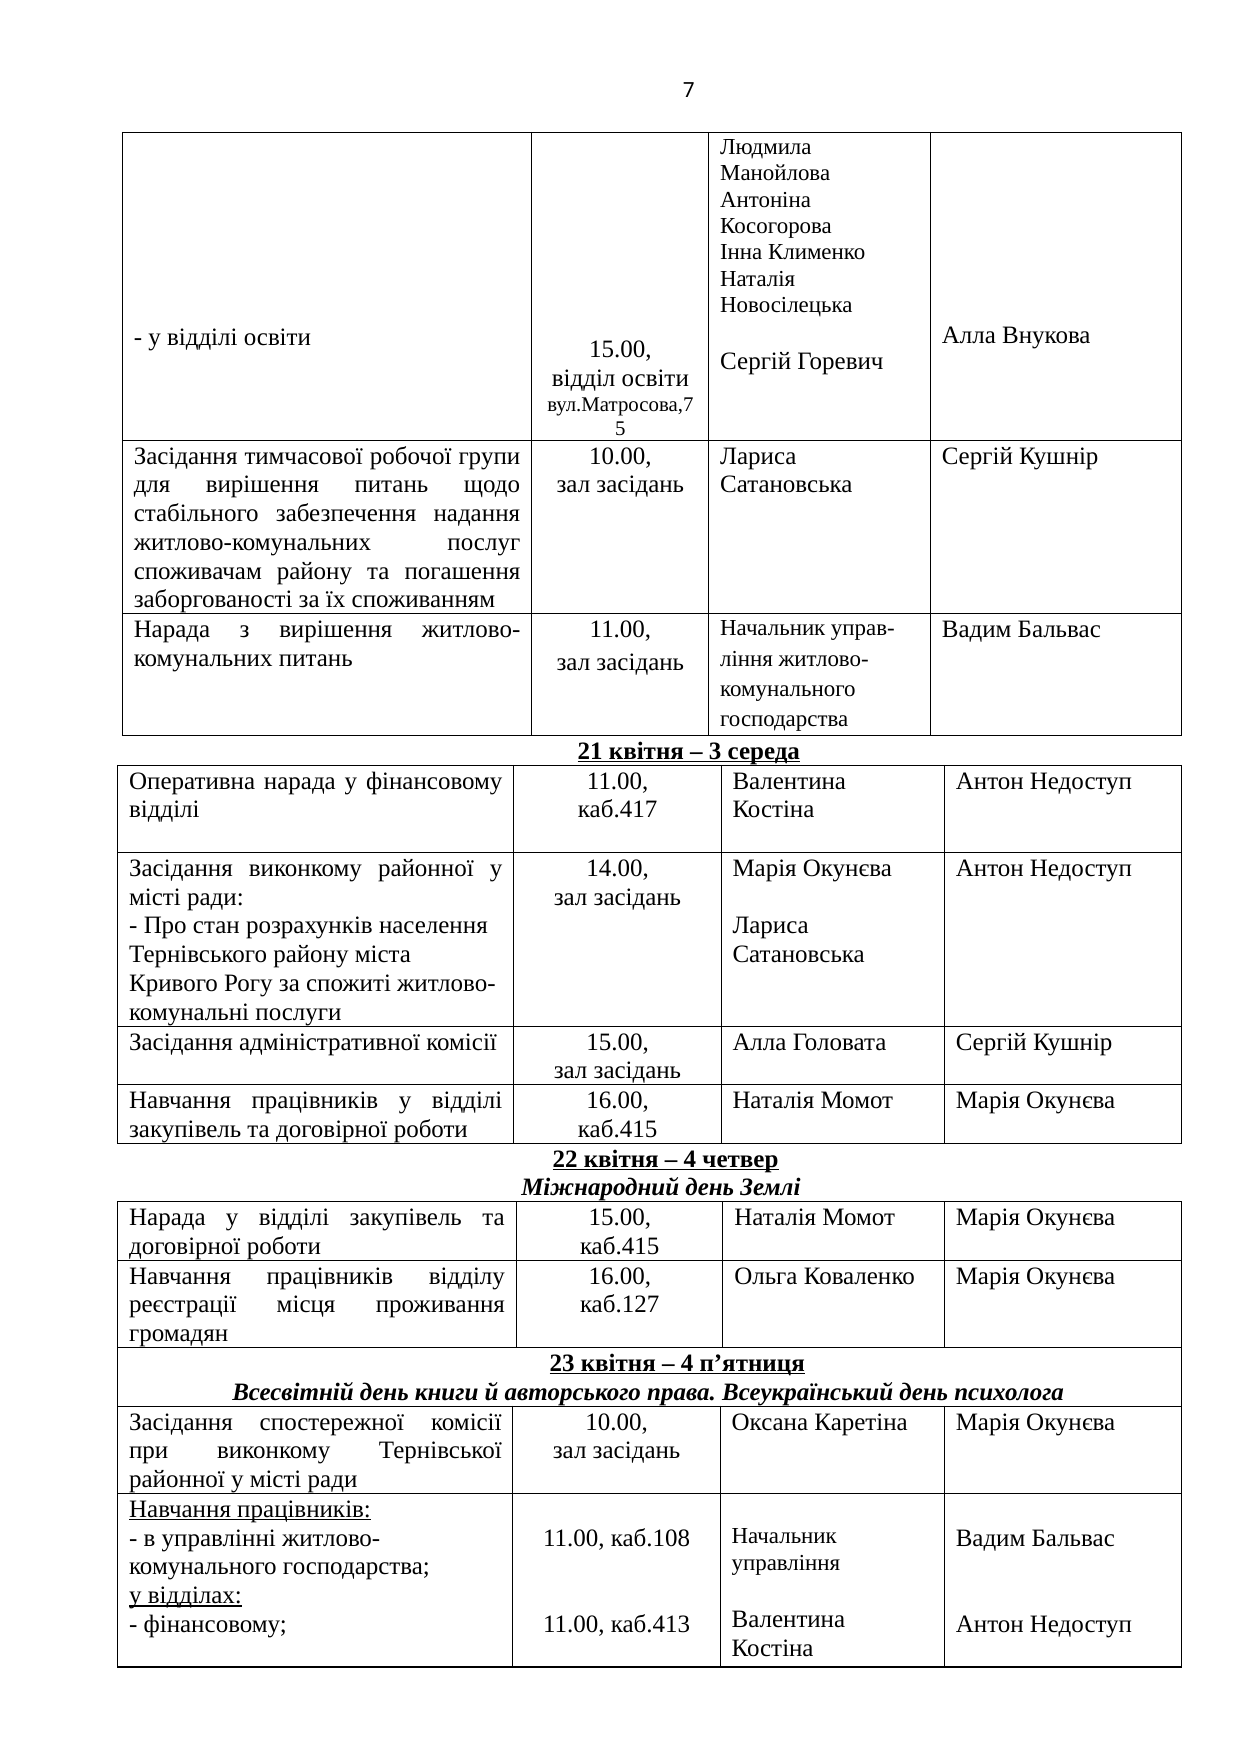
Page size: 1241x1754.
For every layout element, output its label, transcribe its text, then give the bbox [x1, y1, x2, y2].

table_cell Марія Окунєва [945, 1407, 1181, 1493]
table_cell 14.00, зал засідань [514, 853, 721, 1026]
table_cell Марія Окунєва [945, 1261, 1181, 1347]
table_cell 11.00, каб.108 11.00, каб.413 [513, 1494, 720, 1666]
table_header Людмила Манойлова Антоніна Косогорова Інна Клименко Наталія Новосілецька Сергій Горевич [709, 133, 930, 440]
text 21 квітня – 3 середа [177, 736, 1200, 765]
table_cell 10.00, зал засідань [532, 441, 708, 613]
table_cell Сергій Кушнір [945, 1027, 1181, 1084]
table_cell Антон Недоступ [945, 853, 1181, 1026]
table_cell 10.00, зал засідань [513, 1407, 720, 1493]
table_cell Марія Окунєва [945, 1085, 1181, 1143]
table_header Оперативна нарада у фінансовому відділі [118, 766, 513, 852]
table_cell Оксана Каретіна [721, 1407, 944, 1493]
table_cell Засідання спостережної комісії при виконкому Тернівської районної у місті ради [118, 1407, 512, 1493]
table_cell Вадим Бальвас [931, 614, 1181, 735]
table_cell Марія Окунєва Лариса Сатановська [722, 853, 944, 1026]
table_cell 16.00, каб.127 [517, 1261, 722, 1347]
table_cell 23 квітня – 4 п’ятниця Всесвітній день книги й авторського права. Всеукраїнський день психолога [118, 1348, 1181, 1406]
table_cell Засідання адміністративної комісії [118, 1027, 513, 1084]
table_cell Начальник управління Валентина Костіна [721, 1494, 944, 1666]
table_header Нарада у відділі закупівель та договірної роботи [118, 1202, 516, 1260]
table_cell [118, 613, 122, 735]
table_header Валентина Костіна [722, 766, 944, 852]
table_cell Лариса Сатановська [709, 441, 930, 613]
table_cell Засідання тимчасової робочої групи для вирішення питань щодо стабільного забезпечення надання житлово-комунальних послуг споживачам району та погашення заборгованості за їх споживанням [123, 441, 531, 613]
table_cell Навчання працівників: - в управлінні житлово-комунального господарства; у відділах: - фінансовому; [118, 1494, 512, 1666]
table_header 15.00, каб.415 [517, 1202, 722, 1260]
table_cell Навчання працівників відділу реєстрації місця проживання громадян [118, 1261, 516, 1347]
table_cell 15.00, зал засідань [514, 1027, 721, 1084]
table_cell 16.00, каб.415 [514, 1085, 721, 1143]
table_cell Сергій Кушнір [931, 441, 1181, 613]
table_cell Вадим Бальвас Антон Недоступ [945, 1494, 1181, 1666]
table_header Алла Внукова [931, 133, 1181, 440]
table_header 15.00, відділ освіти вул.Матросова,75 [532, 133, 708, 440]
table_cell Навчання працівників у відділі закупівель та договірної роботи [118, 1085, 513, 1143]
table_header [118, 132, 122, 440]
text Міжнародний день Землі [177, 1172, 1200, 1201]
table_cell Нарада з вирішення житлово-комунальних питань [123, 614, 531, 735]
text 22 квітня – 4 четвер [177, 1144, 1200, 1172]
table_cell Ольга Коваленко [723, 1261, 944, 1347]
table_cell Алла Головата [722, 1027, 944, 1084]
table_cell 11.00, зал засідань [532, 614, 708, 735]
table_cell [118, 440, 122, 613]
table_header 11.00, каб.417 [514, 766, 721, 852]
table_header Наталія Момот [723, 1202, 944, 1260]
table_cell Засідання виконкому районної у місті ради: - Про стан розрахунків населення Тернівського району міста Кривого Рогу за спожиті житлово-комунальні послуги [118, 853, 513, 1026]
table_header Антон Недоступ [945, 766, 1181, 852]
table_cell Начальник управ-ління житлово-комунального господарства [709, 614, 930, 735]
table_header - у відділі освіти [123, 133, 531, 440]
table_cell Наталія Момот [722, 1085, 944, 1143]
table_header Марія Окунєва [945, 1202, 1181, 1260]
